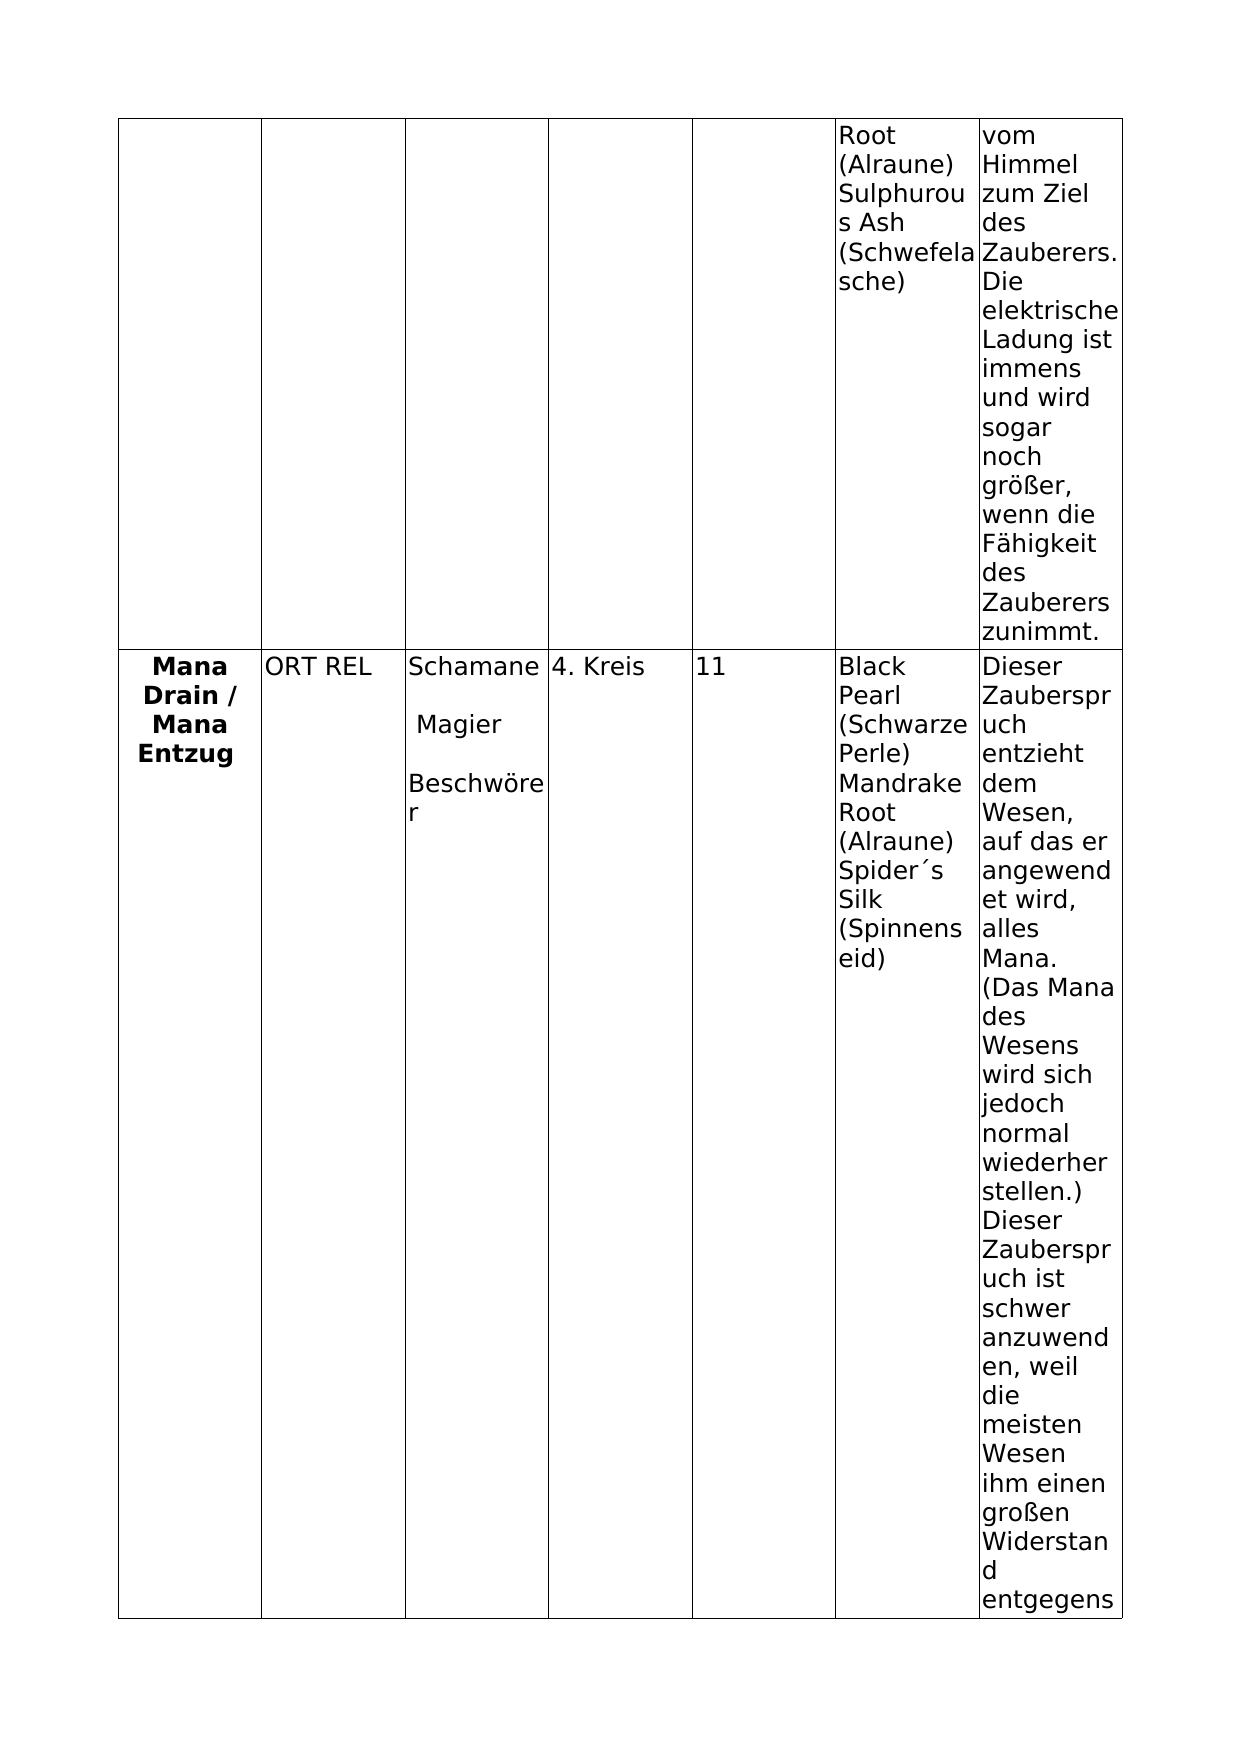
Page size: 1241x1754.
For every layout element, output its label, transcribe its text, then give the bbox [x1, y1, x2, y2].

table_cell ORT REL [262, 650, 405, 1617]
table_cell 4. Kreis [549, 650, 692, 1617]
table_cell [406, 119, 548, 649]
table_cell Mana Drain / Mana Entzug [119, 650, 261, 1617]
table_cell vom Himmel zum Ziel des Zauberers. Die elektrische Ladung ist immens und wird sogar noch größer, wenn die Fähigkeit des Zauberers zunimmt. [980, 119, 1122, 649]
table_cell [693, 119, 835, 649]
table_cell Root (Alraune) Sulphurous Ash (Schwefelasche) [836, 119, 979, 649]
table_cell Black Pearl (Schwarze Perle) Mandrake Root (Alraune) Spider´s Silk (Spinnenseid) [836, 650, 979, 1617]
table_cell [119, 119, 261, 649]
table_cell [262, 119, 405, 649]
table_cell [549, 119, 692, 649]
table_cell Schamane Magier Beschwörer [406, 650, 548, 1617]
table_cell 11 [693, 650, 835, 1617]
table_cell Dieser Zauberspruch entzieht dem Wesen, auf das er angewendet wird, alles Mana. (Das Mana des Wesens wird sich jedoch normal wiederherstellen.) Dieser Zauberspruch ist schwer anzuwenden, weil die meisten Wesen ihm einen großen Widerstand entgegens [980, 650, 1122, 1617]
